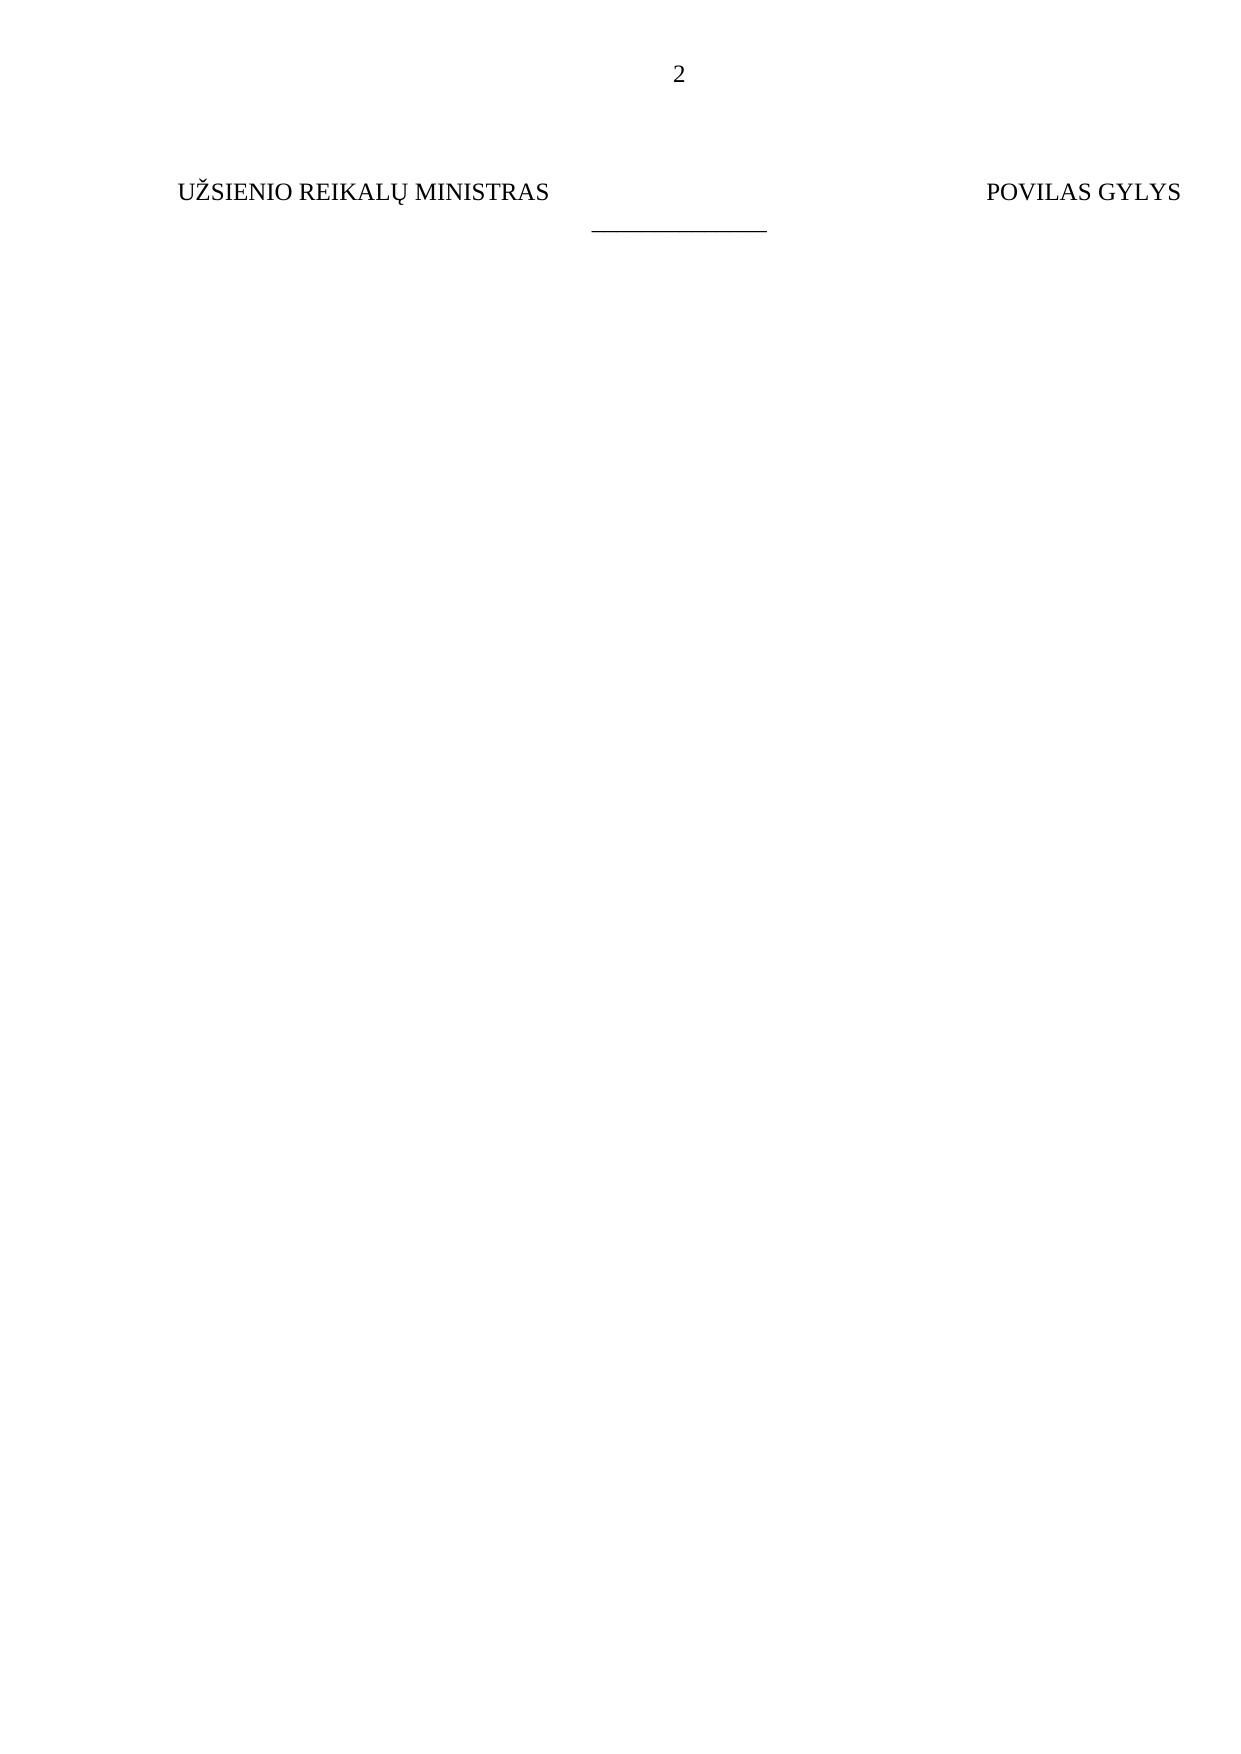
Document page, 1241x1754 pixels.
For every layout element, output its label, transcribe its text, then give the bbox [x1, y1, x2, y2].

text UŽSIENIO REIKALŲ MINISTRAS POVILAS GYLYS [177, 177, 1181, 206]
text ______________ [177, 206, 1181, 235]
